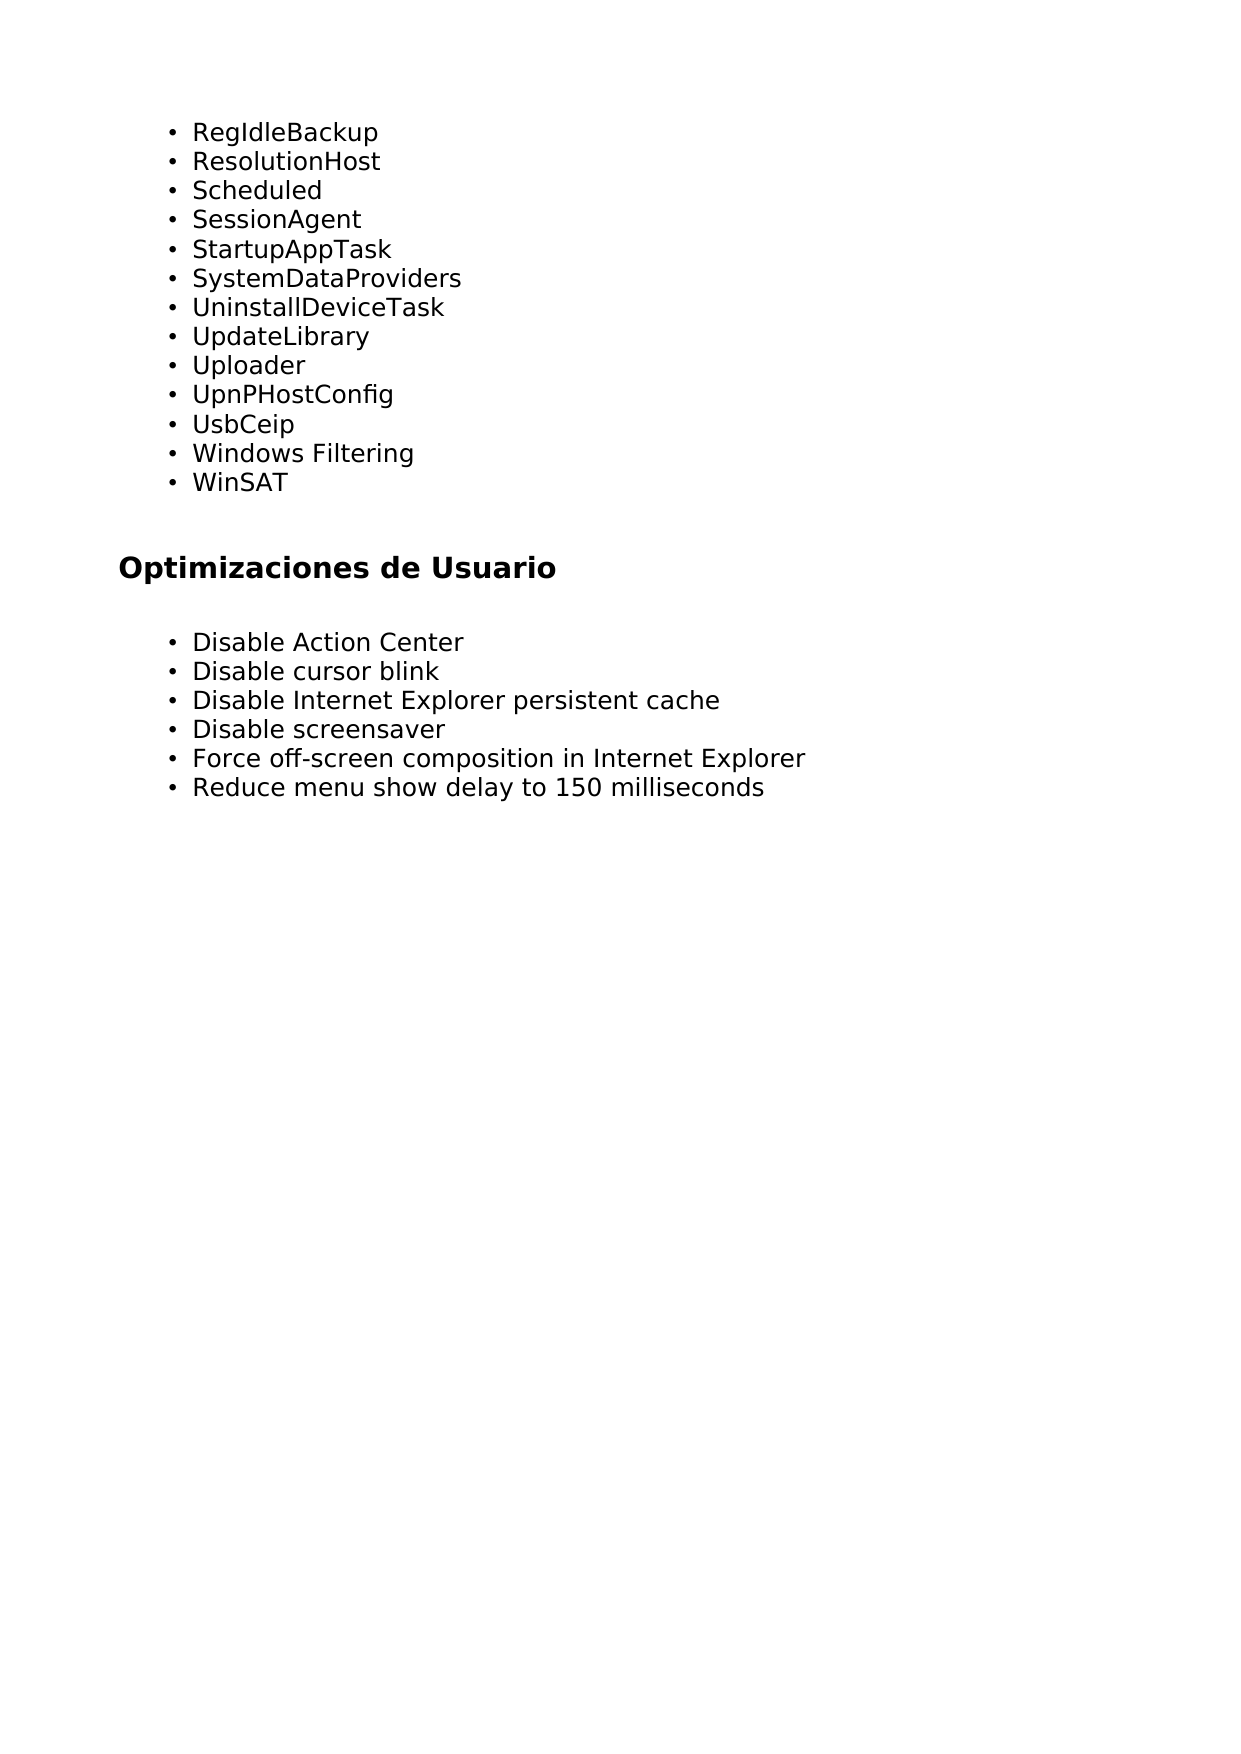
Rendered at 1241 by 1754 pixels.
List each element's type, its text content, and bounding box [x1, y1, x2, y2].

list Uploader [177, 351, 1122, 381]
list UsbCeip [177, 410, 1122, 439]
list UninstallDeviceTask [177, 293, 1122, 322]
list Force off-screen composition in Internet Explorer [177, 744, 1122, 773]
list WinSAT [177, 468, 1122, 497]
list Windows Filtering [177, 439, 1122, 468]
list UpdateLibrary [177, 322, 1122, 351]
list Disable screensaver [177, 715, 1122, 744]
list Disable cursor blink [177, 657, 1122, 686]
list RegIdleBackup [177, 118, 1122, 147]
list Scheduled [177, 176, 1122, 206]
list ResolutionHost [177, 147, 1122, 176]
list StartupAppTask [177, 235, 1122, 264]
list SessionAgent [177, 206, 1122, 235]
list Disable Action Center [177, 628, 1122, 657]
subtitle Optimizaciones de Usuario [118, 552, 1122, 586]
list Disable Internet Explorer persistent cache [177, 686, 1122, 715]
list UpnPHostConfig [177, 381, 1122, 410]
list SystemDataProviders [177, 264, 1122, 293]
list Reduce menu show delay to 150 milliseconds [177, 773, 1122, 803]
